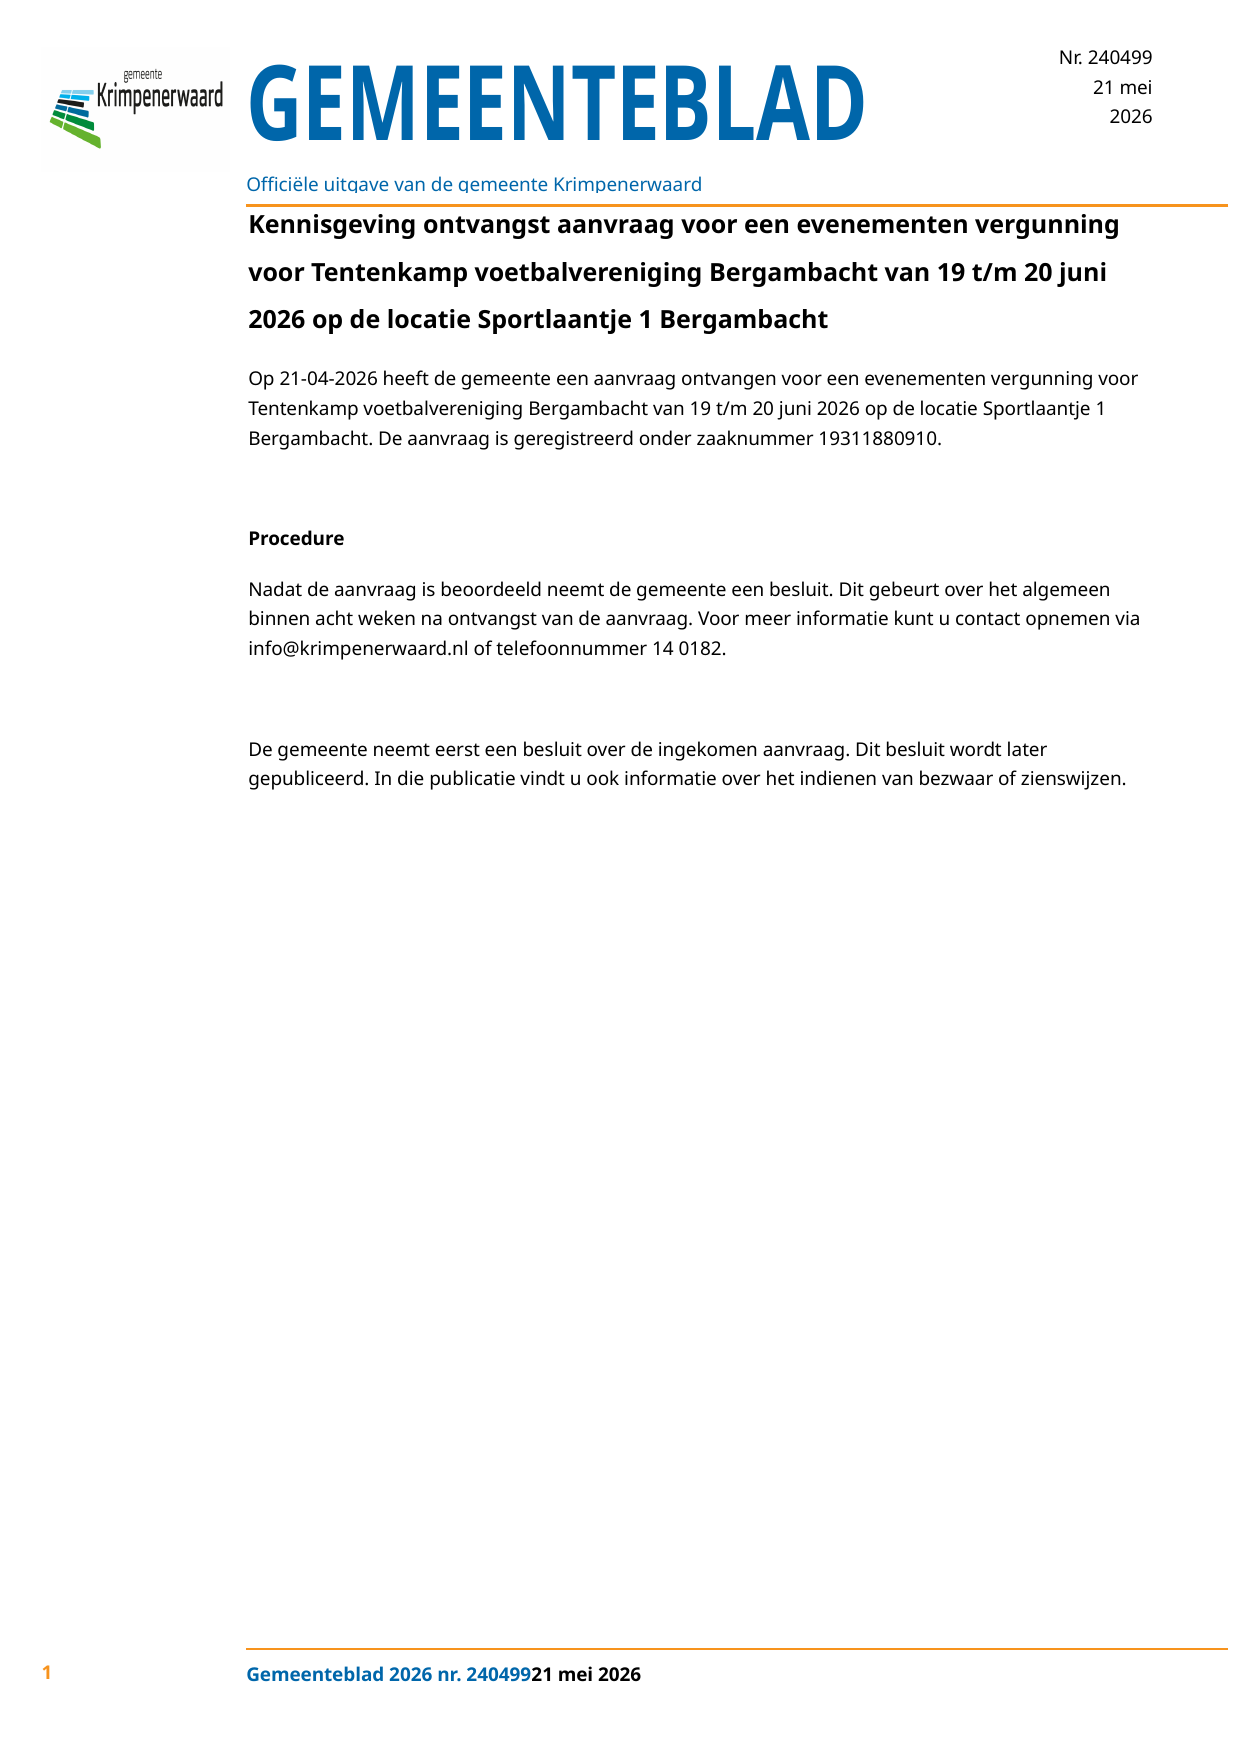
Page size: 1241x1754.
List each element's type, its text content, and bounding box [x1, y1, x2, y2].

text Procedure [248, 526, 1152, 551]
picture [41, 47, 231, 172]
text Nadat de aanvraag is beoordeeld neemt de gemeente een besluit. Dit gebeurt over het algemeen binnen acht weken na ontvangst van de aanvraag. Voor meer informatie kunt u contact opnemen via info@krimpenerwaard.nl of telefoonnummer 14 0182. [248, 576, 1152, 661]
text Op 21-04-2026 heeft de gemeente een aanvraag ontvangen voor een evenementen vergunning voor Tentenkamp voetbalvereniging Bergambacht van 19 t/m 20 juni 2026 op de locatie Sportlaantje 1 Bergambacht. De aanvraag is geregistreerd onder zaaknummer 19311880910. [248, 366, 1152, 450]
text Kennisgeving ontvangst aanvraag voor een evenementen vergunning voor Tentenkamp voetbalvereniging Bergambacht van 19 t/m 20 juni 2026 op de locatie Sportlaantje 1 Bergambacht [248, 207, 1152, 336]
text De gemeente neemt eerst een besluit over de ingekomen aanvraag. Dit besluit wordt later gepubliceerd. In die publicatie vindt u ook informatie over het indienen van bezwaar of zienswijzen. [248, 736, 1152, 791]
